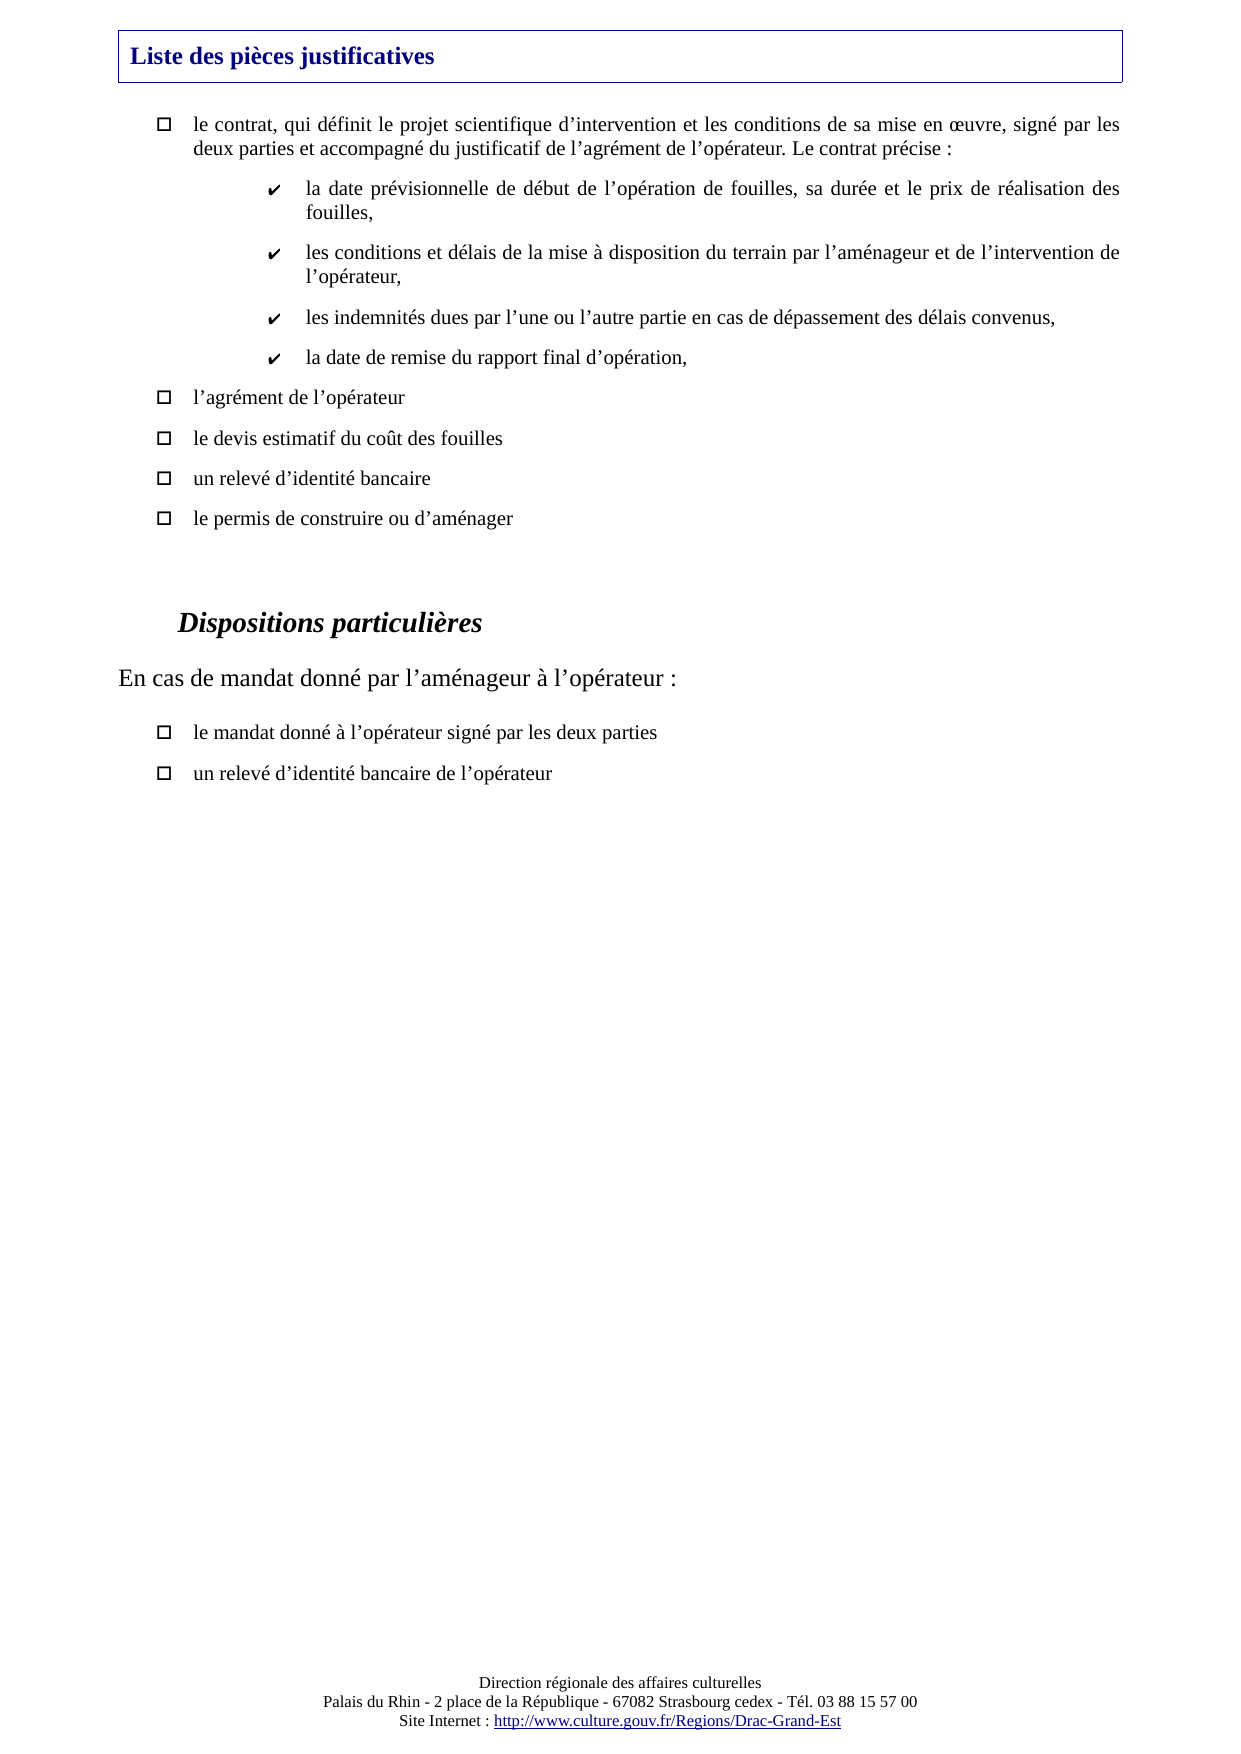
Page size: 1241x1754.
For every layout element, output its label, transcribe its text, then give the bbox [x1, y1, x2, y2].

list le contrat, qui définit le projet scientifique d’intervention et les conditions de sa mise en œuvre, signé par les deux parties et accompagné du justificatif de l’agrément de l’opérateur. Le contrat précise : [156, 111, 1122, 159]
text Liste des pièces justificatives [119, 31, 1122, 82]
list la date de remise du rapport final d’opération, [268, 345, 1122, 369]
list le permis de construire ou d’aménager [156, 506, 1122, 530]
text En cas de mandat donné par l’aménageur à l’opérateur : [118, 663, 1122, 691]
list l’agrément de l’opérateur [156, 385, 1122, 409]
list les conditions et délais de la mise à disposition du terrain par l’aménageur et de l’intervention de l’opérateur, [268, 240, 1122, 288]
list les indemnités dues par l’une ou l’autre partie en cas de dépassement des délais convenus, [268, 304, 1122, 329]
list la date prévisionnelle de début de l’opération de fouilles, sa durée et le prix de réalisation des fouilles, [268, 176, 1122, 224]
list le mandat donné à l’opérateur signé par les deux parties [156, 720, 1122, 744]
subtitle Dispositions particulières [177, 606, 1122, 639]
list le devis estimatif du coût des fouilles [156, 426, 1122, 449]
list un relevé d’identité bancaire [156, 466, 1122, 490]
list un relevé d’identité bancaire de l’opérateur [156, 761, 1122, 784]
